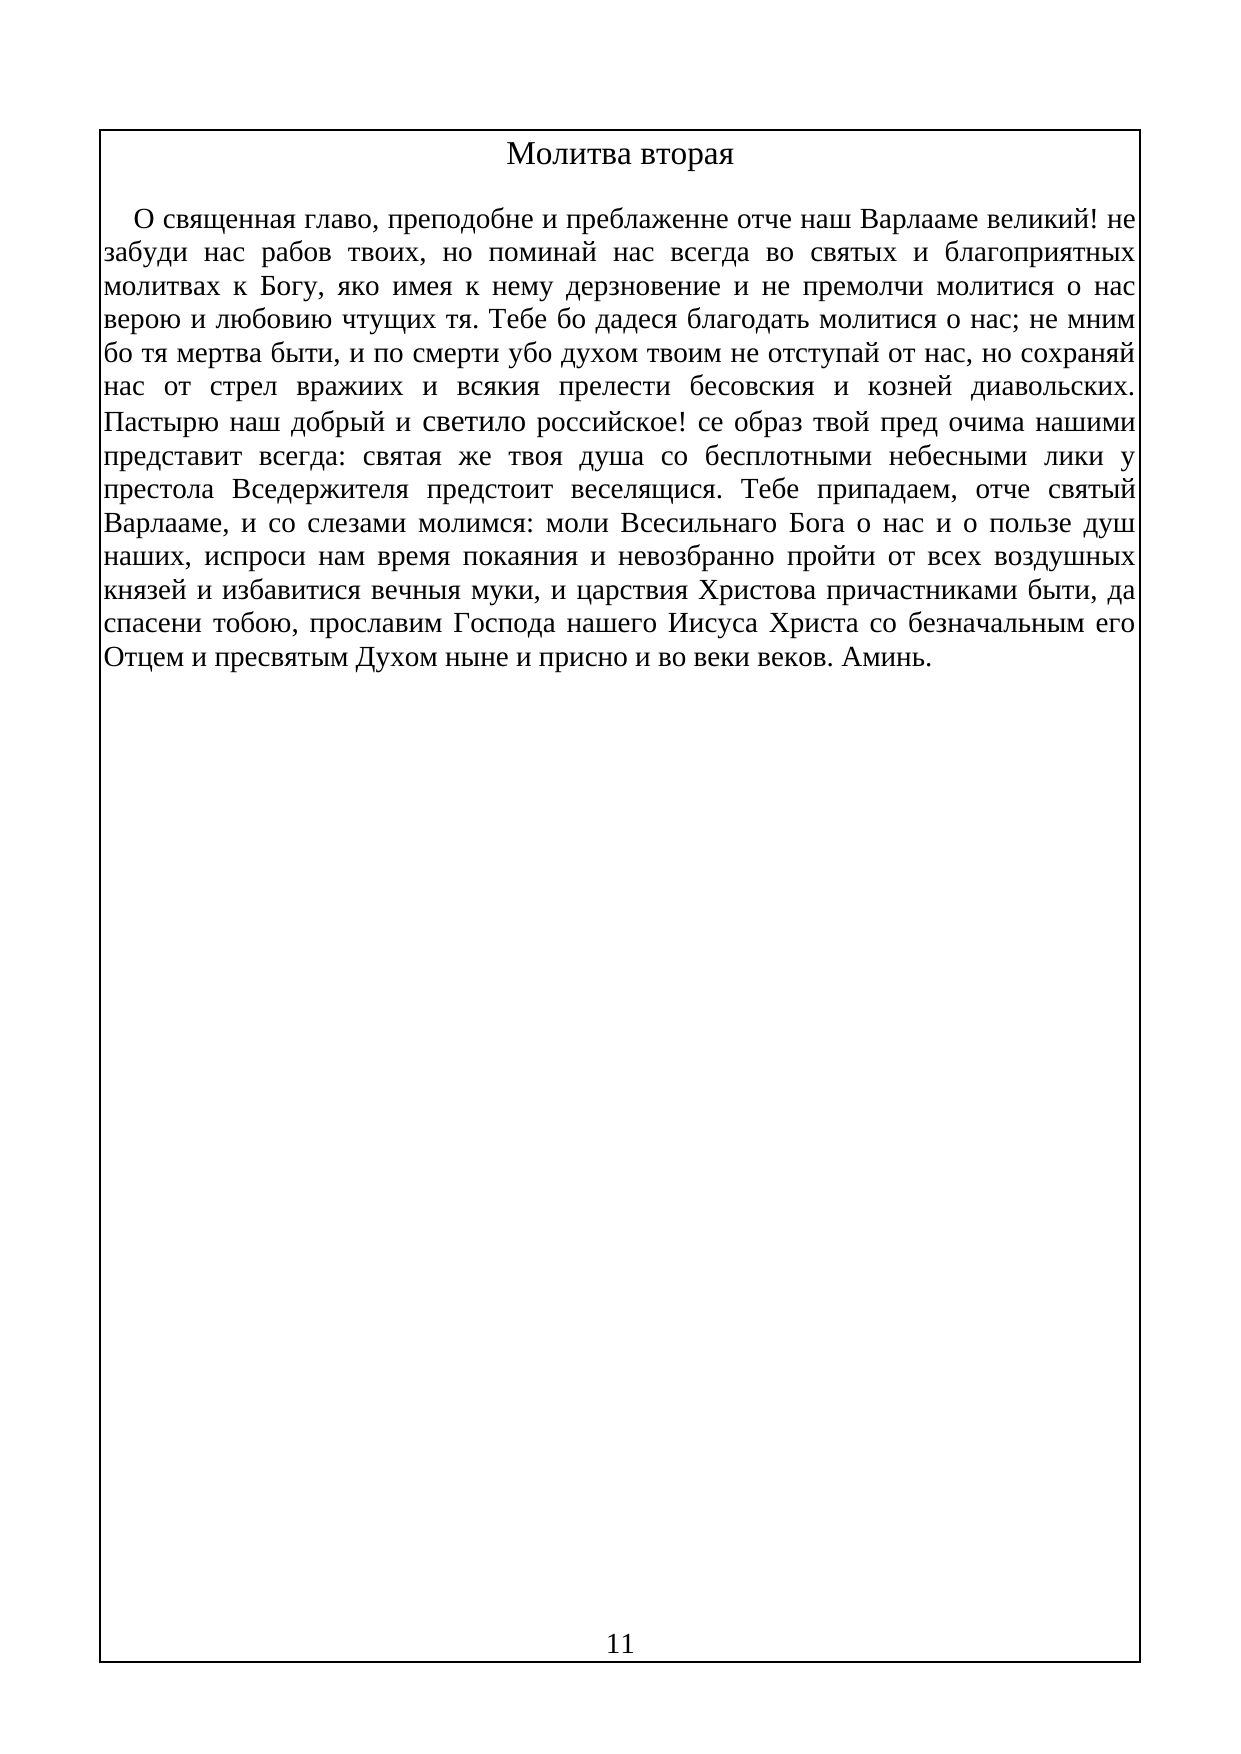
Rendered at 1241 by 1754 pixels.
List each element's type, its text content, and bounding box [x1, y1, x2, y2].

text О священная главо, преподобне и преблаженне отче наш Варлааме великий! не забуди нас рабов твоих, но поминай нас всегда во святых и благоприятных молитвах к Богу, яко имея к нему дерзновение и не премолчи молитися о нас верою и любовию чтущих тя. Тебе бо дадеся благодать молитися о нас; не мним бо тя мертва быти, и по смерти убо духом твоим не отступай от нас, но сохраняй нас от стрел вражиих и всякия прелести бесовския и козней диавольских. Пастырю наш добрый и светило российское! се образ твой пред очима нашими представит всегда: святая же твоя душа со бесплотными небесными лики у престола Вседержителя предстоит веселящися. Тебе припадаем, отче святый Варлааме, и со слезами молимся: моли Всесильнаго Бога о нас и о пользе душ наших, испроси нам время покаяния и невозбранно пройти от всех воздушных князей и избавитися вечныя муки, и царствия Христова причастниками быти, да спасени тобою, прославим Господа нашего Иисуса Христа со безначальным его Отцем и пресвятым Духом ныне и присно и во веки веков. Аминь. [103, 201, 1137, 673]
subtitle Молитва вторая [103, 133, 1137, 171]
